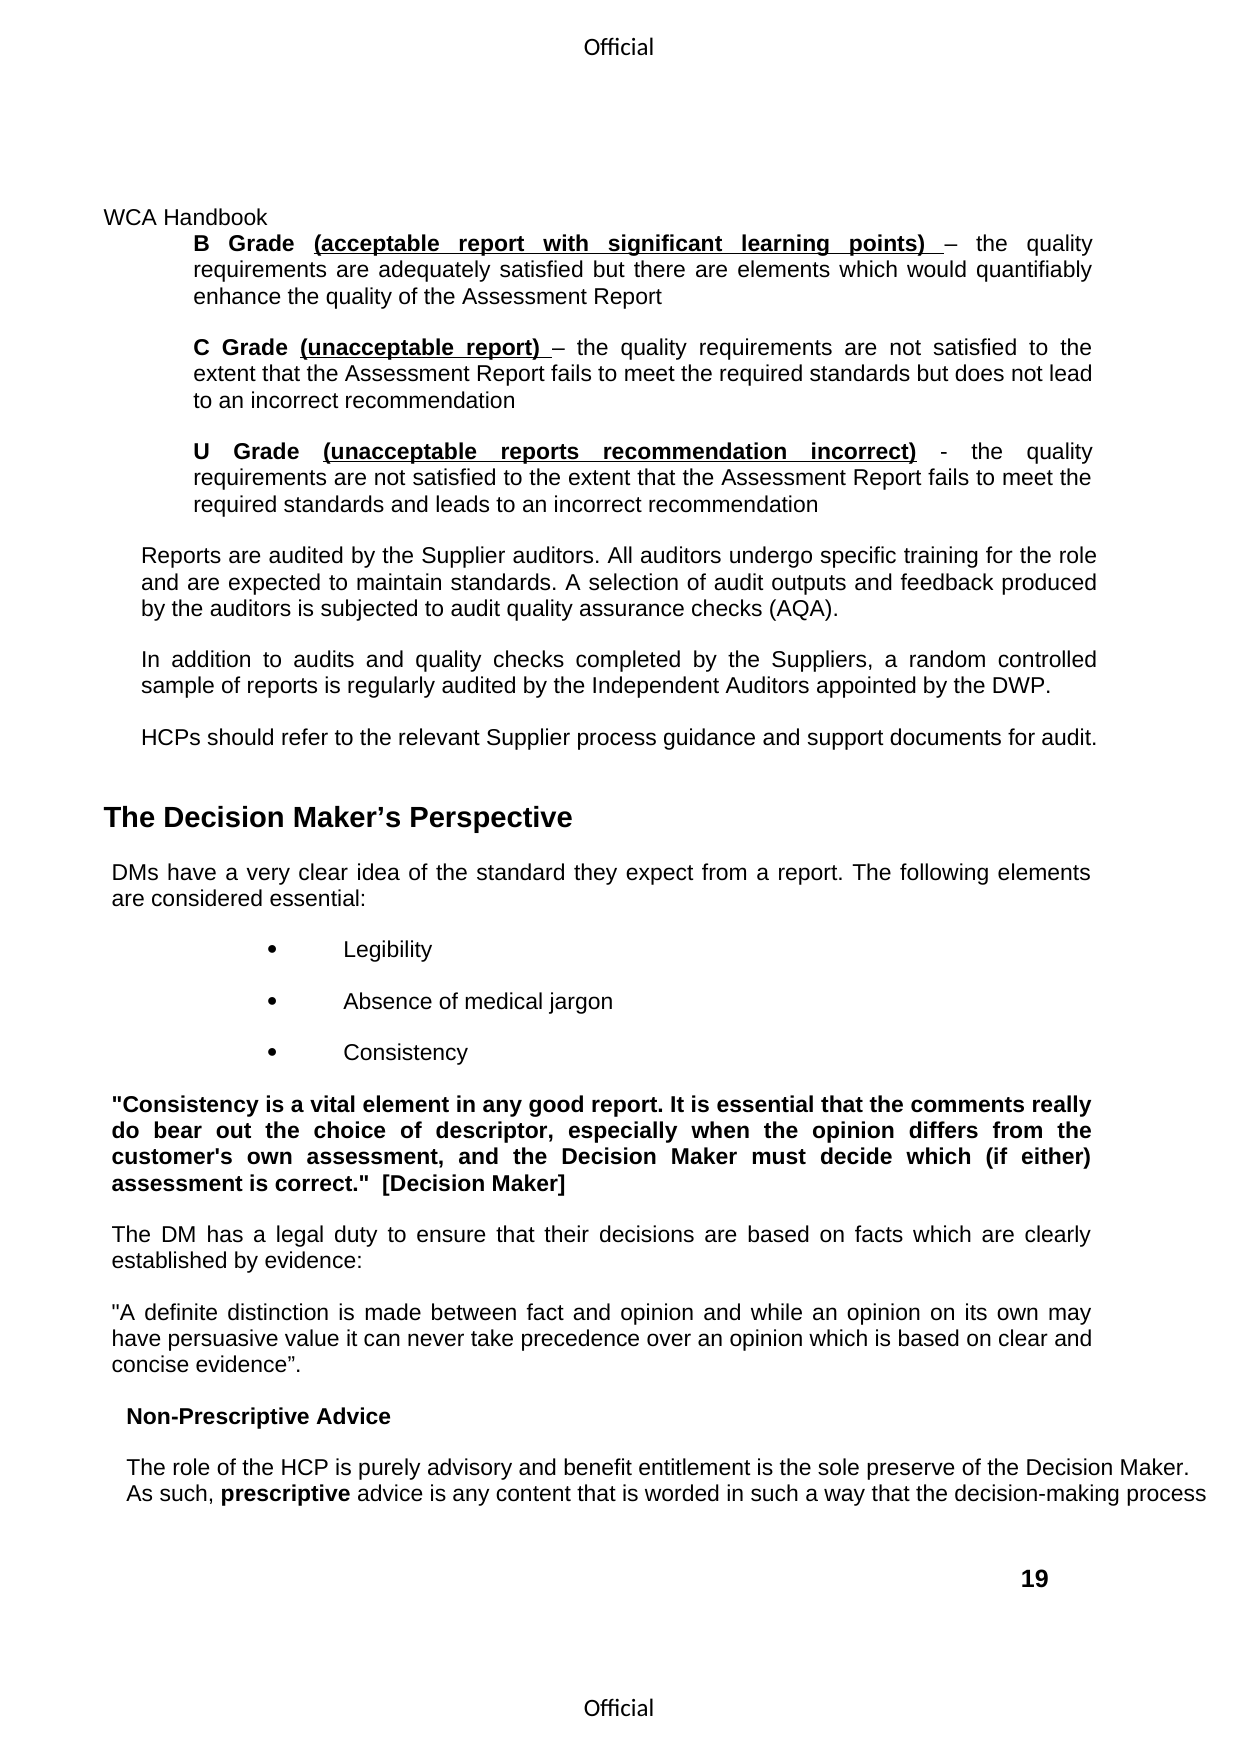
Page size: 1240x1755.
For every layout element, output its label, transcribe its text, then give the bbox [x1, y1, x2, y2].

text The DM has a legal duty to ensure that their decisions are based on facts which are clearly established by evidence: [111, 1221, 1093, 1274]
list C Grade (unacceptable report) – the quality requirements are not satisfied to the extent that the Assessment Report fails to meet the required standards but does not lead to an incorrect recommendation [193, 334, 1093, 413]
text Reports are audited by the Supplier auditors. All auditors undergo specific training for the role and are expected to maintain standards. A selection of audit outputs and feedback produced by the auditors is subjected to audit quality assurance checks (AQA). [141, 542, 1098, 621]
list Absence of medical jargon [268, 988, 1093, 1014]
text "A definite distinction is made between fact and opinion and while an opinion on its own may have persuasive value it can never take precedence over an opinion which is based on clear and concise evidence”. [111, 1299, 1093, 1378]
list The role of the HCP is purely advisory and benefit entitlement is the sole preserve of the Decision Maker. As such, prescriptive advice is any content that is worded in such a way that the decision-making process [126, 1454, 1211, 1507]
subtitle The Decision Maker’s Perspective [103, 800, 1093, 834]
list Legibility [268, 936, 1093, 963]
text HCPs should refer to the relevant Supplier process guidance and support documents for audit. [141, 724, 1098, 750]
text DMs have a very clear idea of the standard they expect from a report. The following elements are considered essential: [111, 859, 1093, 911]
list U Grade (unacceptable reports recommendation incorrect) - the quality requirements are not satisfied to the extent that the Assessment Report fails to meet the required standards and leads to an incorrect recommendation [193, 438, 1093, 517]
text "Consistency is a vital element in any good report. It is essential that the comments really do bear out the choice of descriptor, especially when the opinion differs from the customer's own assessment, and the Decision Maker must decide which (if either) assessment is correct." [Decision Maker] [111, 1091, 1093, 1196]
list Consistency [268, 1039, 1093, 1066]
list B Grade (acceptable report with significant learning points) – the quality requirements are adequately satisfied but there are elements which would quantifiably enhance the quality of the Assessment Report [193, 230, 1093, 309]
text In addition to audits and quality checks completed by the Suppliers, a random controlled sample of reports is regularly audited by the Independent Auditors appointed by the DWP. [141, 646, 1098, 699]
list Non-Prescriptive Advice [126, 1403, 1093, 1429]
